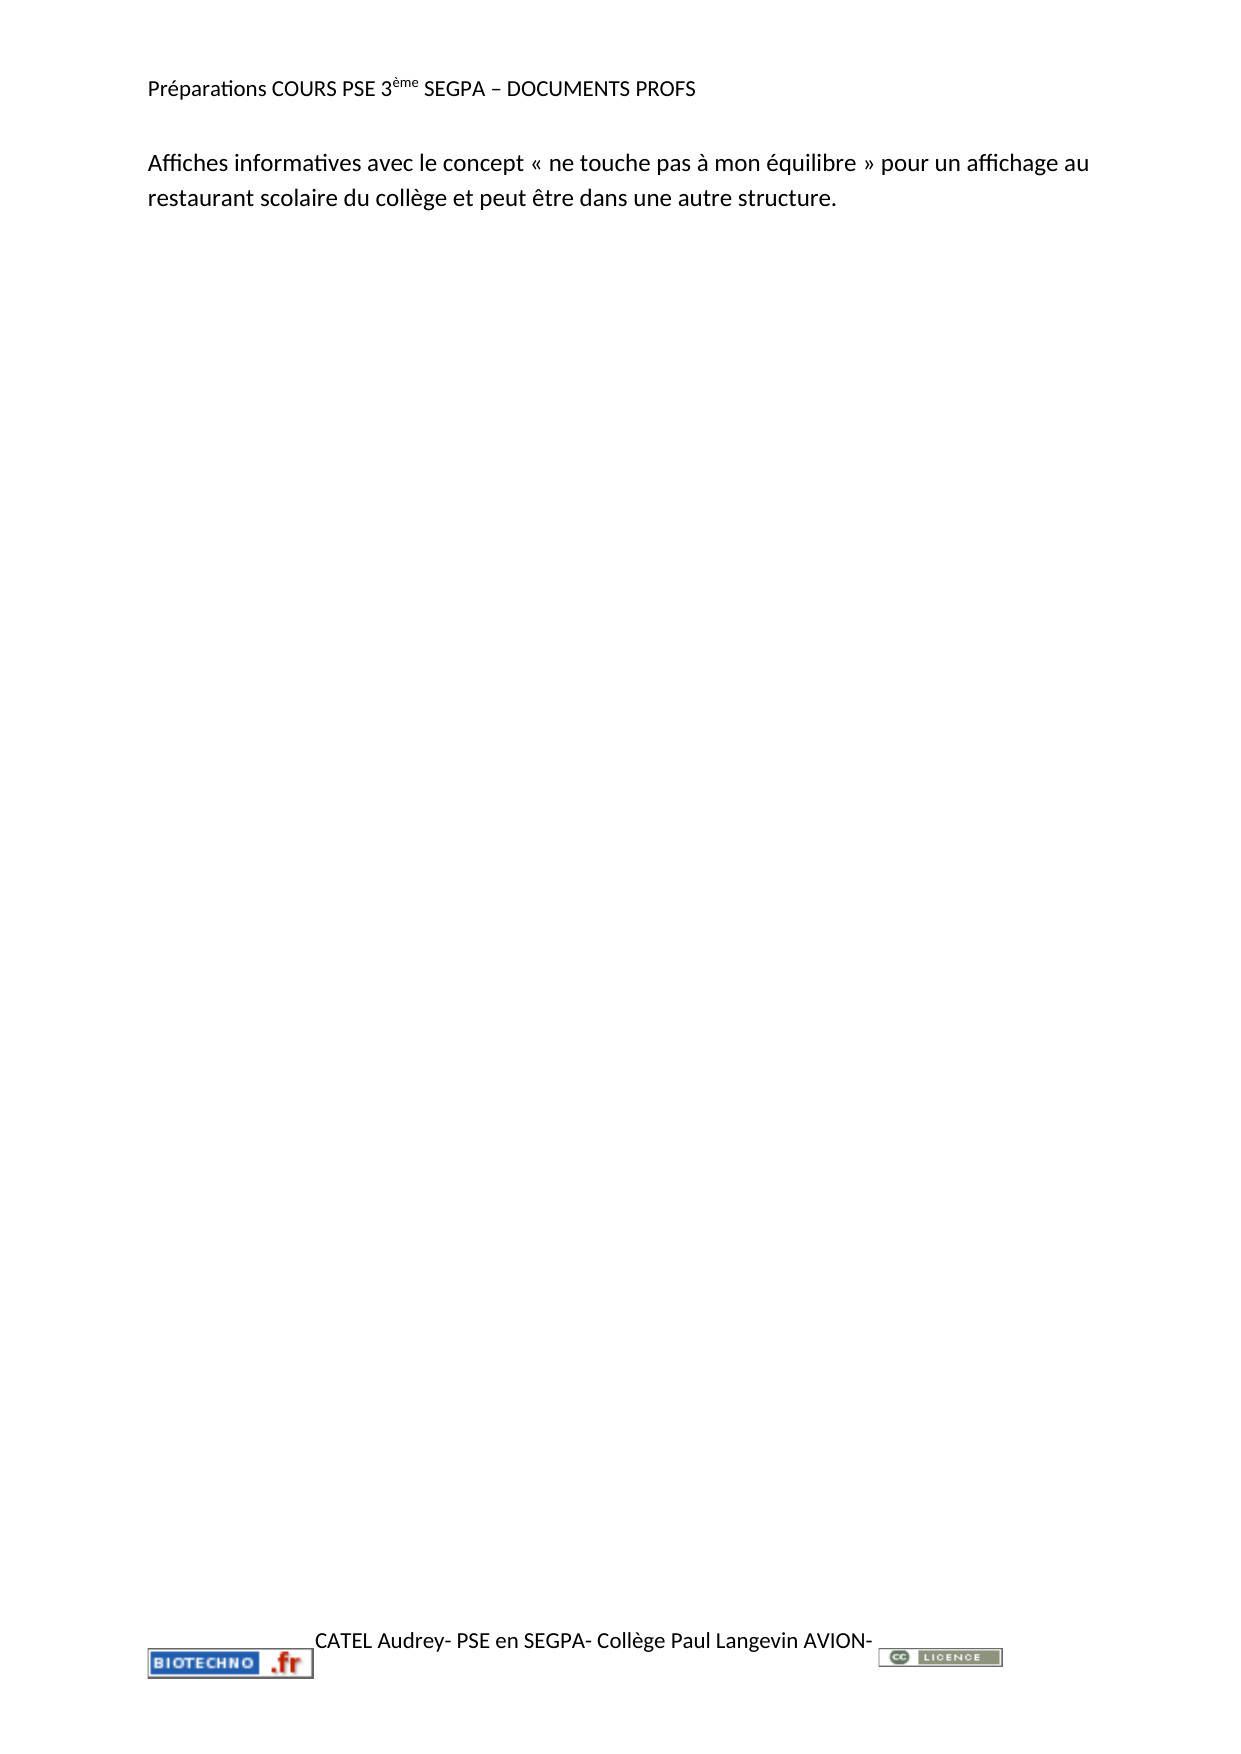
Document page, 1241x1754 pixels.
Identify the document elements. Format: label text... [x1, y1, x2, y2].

text Affiches informatives avec le concept « ne touche pas à mon équilibre » pour un affichage au restaurant scolaire du collège et peut être dans une autre structure. [148, 148, 1093, 213]
